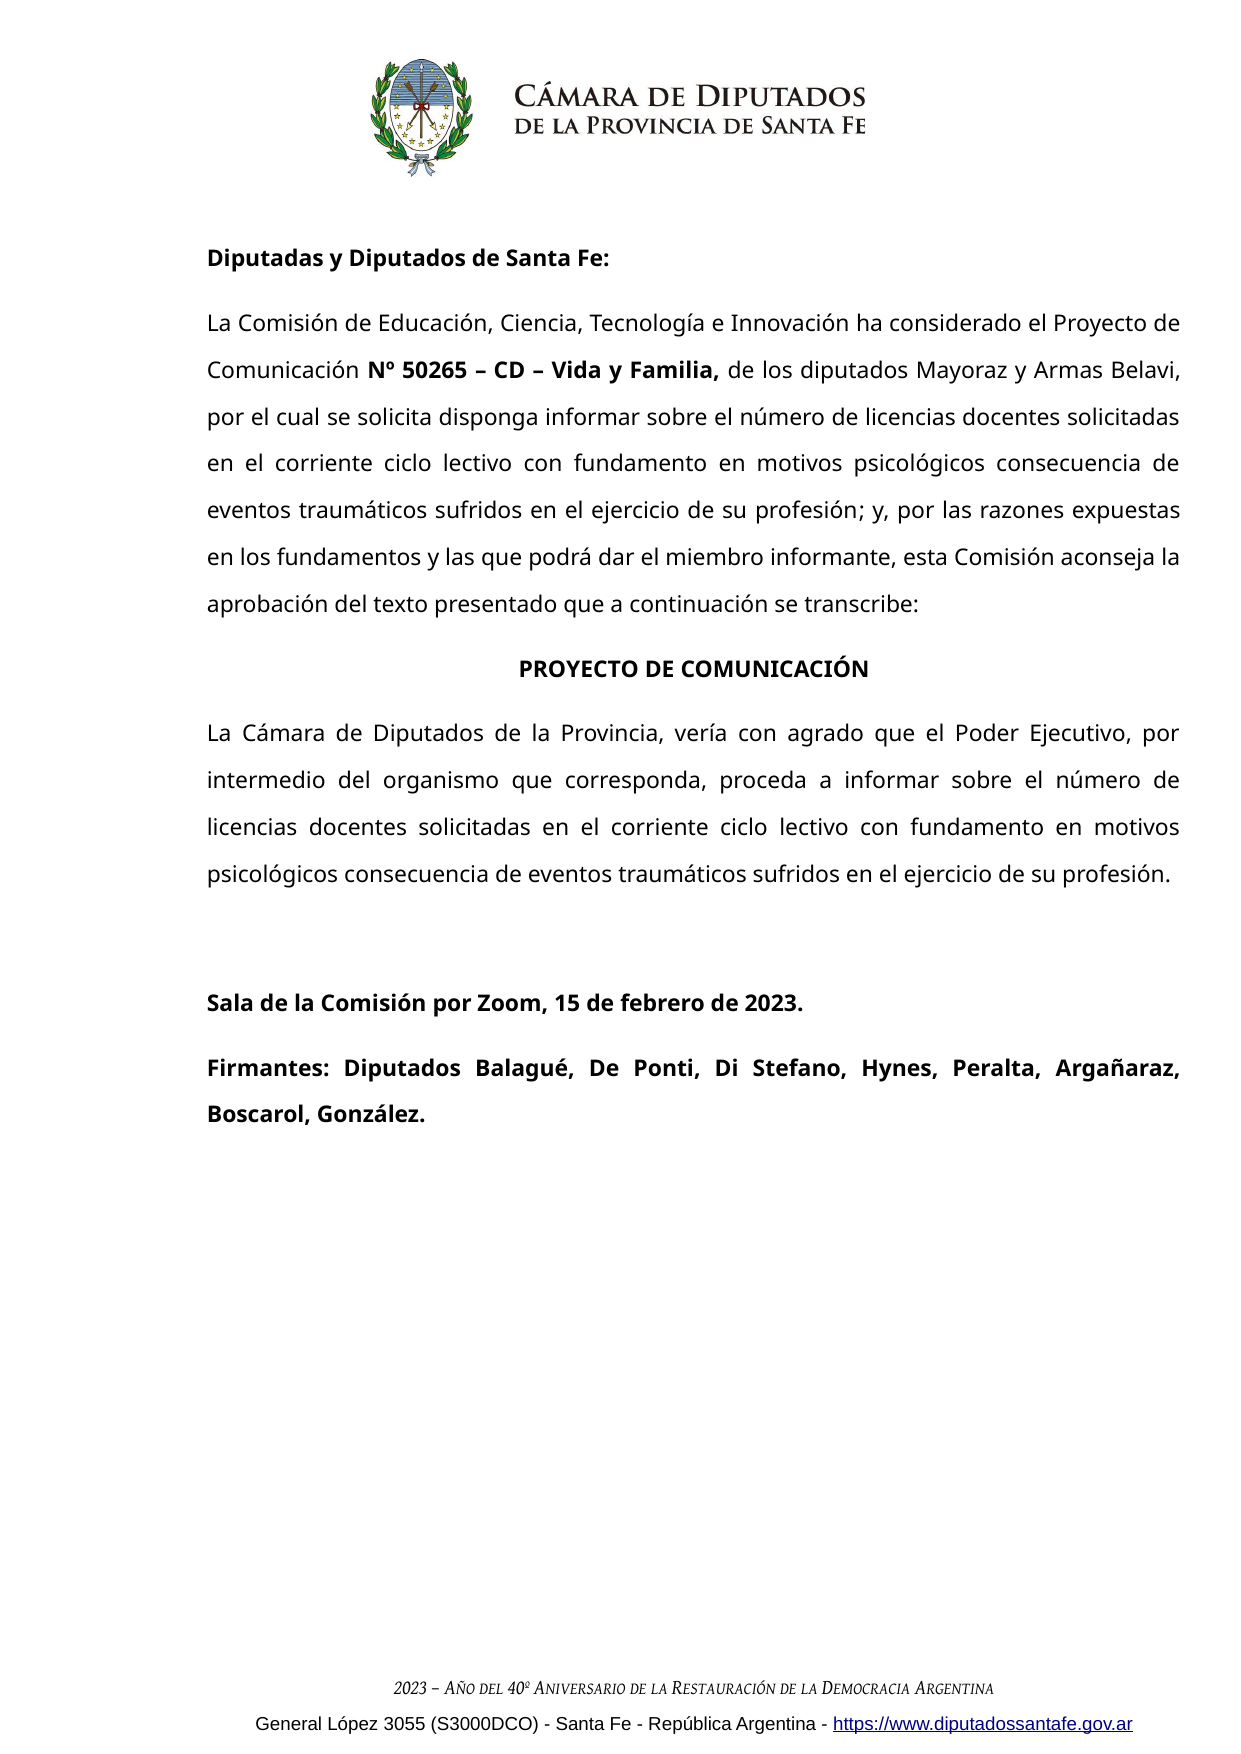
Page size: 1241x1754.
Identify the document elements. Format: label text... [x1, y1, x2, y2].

text La Cámara de Diputados de la Provincia, vería con agrado que el Poder Ejecutivo, por intermedio del organismo que corresponda, proceda a informar sobre el número de licencias docentes solicitadas en el corriente ciclo lectivo con fundamento en motivos psicológicos consecuencia de eventos traumáticos sufridos en el ejercicio de su profesión. [207, 717, 1181, 889]
text La Comisión de Educación, Ciencia, Tecnología e Innovación ha considerado el Proyecto de Comunicación Nº 50265 – CD – Vida y Familia, de los diputados Mayoraz y Armas Belavi, por el cual se solicita disponga informar sobre el número de licencias docentes solicitadas en el corriente ciclo lectivo con fundamento en motivos psicológicos consecuencia de eventos traumáticos sufridos en el ejercicio de su profesión; y, por las razones expuestas en los fundamentos y las que podrá dar el miembro informante, esta Comisión aconseja la aprobación del texto presentado que a continuación se transcribe: [207, 307, 1181, 619]
picture [370, 59, 866, 181]
text Firmantes: Diputados Balagué, De Ponti, Di Stefano, Hynes, Peralta, Argañaraz, Boscarol, González. [207, 1052, 1181, 1130]
text Diputadas y Diputados de Santa Fe: [207, 242, 1181, 273]
text Sala de la Comisión por Zoom, 15 de febrero de 2023. [207, 987, 1181, 1018]
text PROYECTO DE COMUNICACIÓN [207, 653, 1181, 684]
